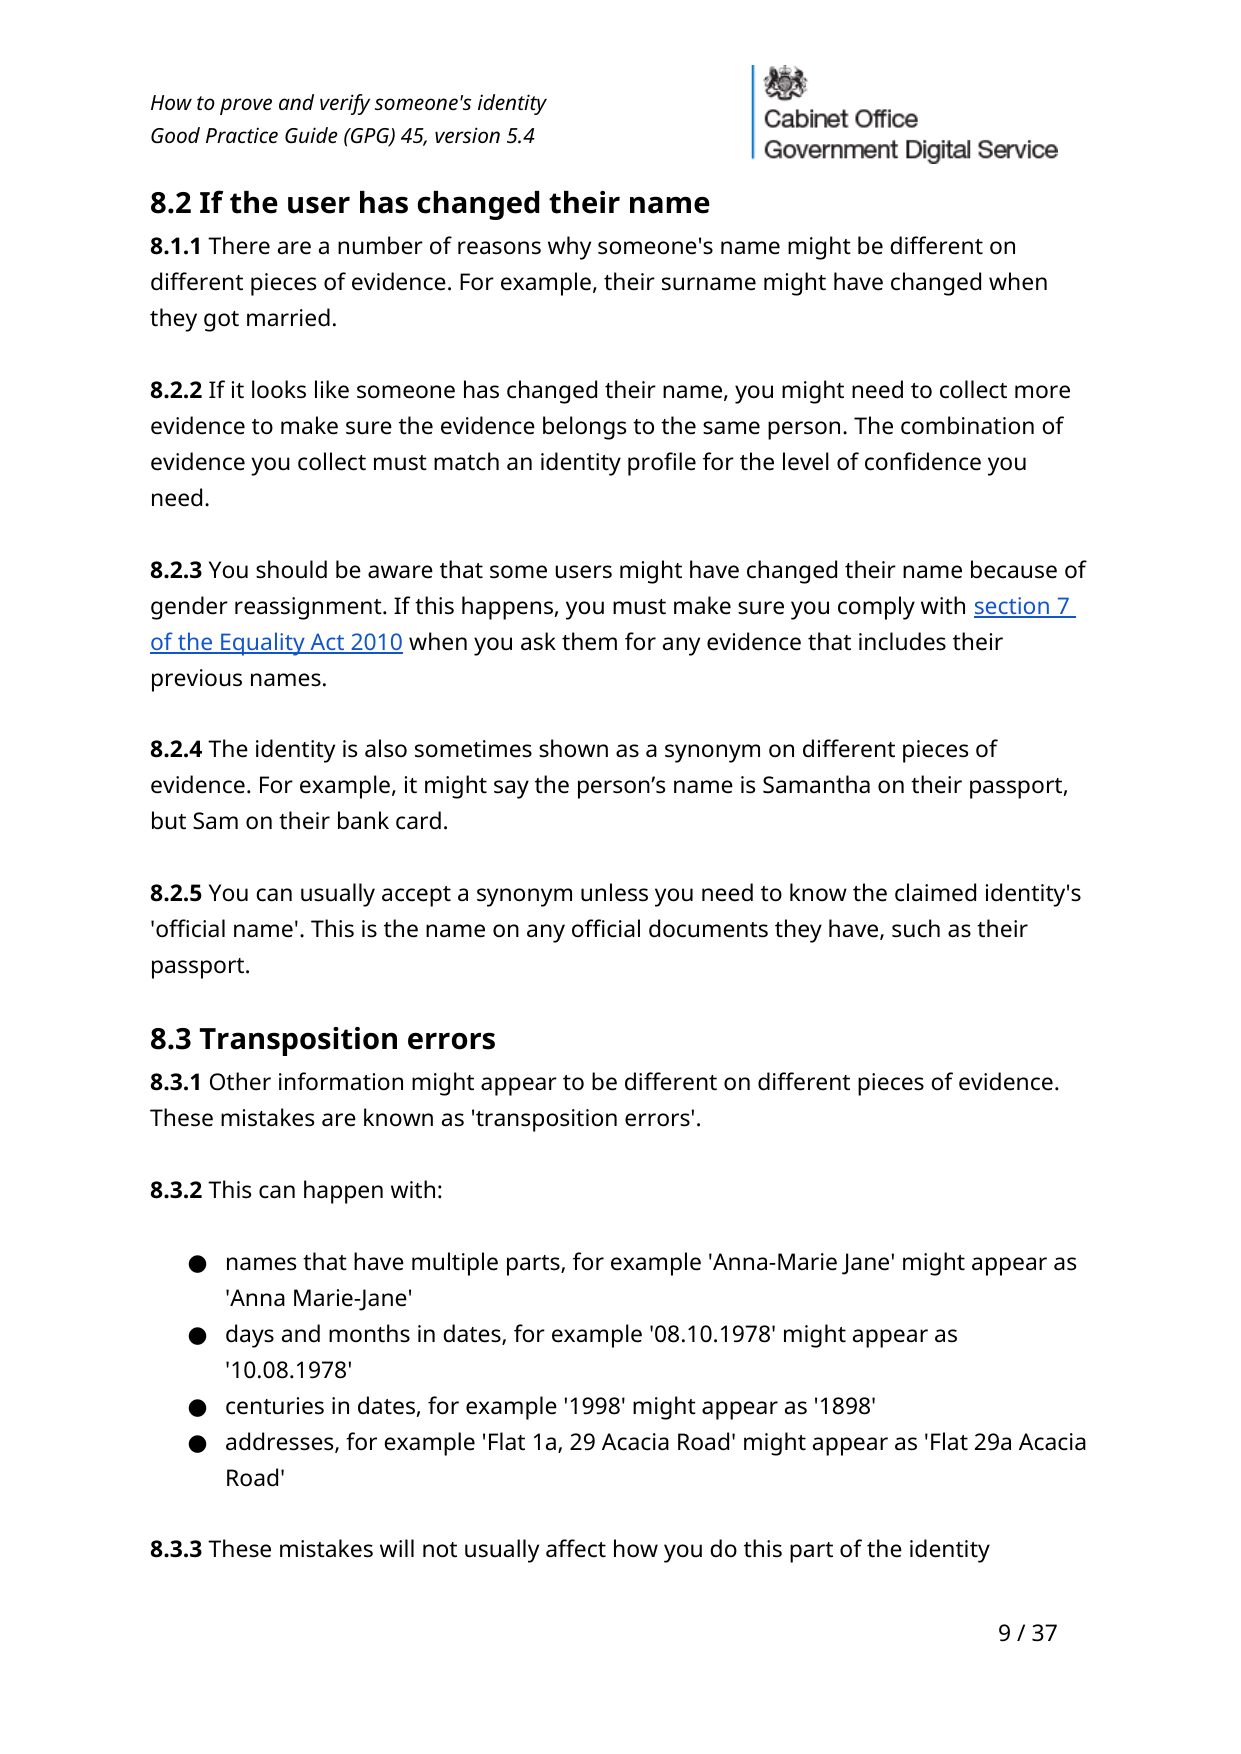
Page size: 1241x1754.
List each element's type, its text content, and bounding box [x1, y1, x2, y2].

text 8.1.1 There are a number of reasons why someone's name might be different on different pieces of evidence. For example, their surname might have changed when they got married. [150, 230, 1090, 333]
text 8.2.4 The identity is also sometimes shown as a synonym on different pieces of evidence. For example, it might say the person’s name is Samantha on their passport, but Sam on their bank card. [150, 733, 1090, 836]
text 8.3.1 Other information might appear to be different on different pieces of evidence. These mistakes are known as 'transposition errors'. [150, 1066, 1090, 1133]
text 8.3.3 These mistakes will not usually affect how you do this part of the identity [150, 1533, 1090, 1565]
subtitle 8.3 Transposition errors [150, 1018, 1090, 1058]
picture [751, 65, 1058, 164]
list days and months in dates, for example '08.10.1978' might appear as '10.08.1978' [187, 1318, 1090, 1385]
text 8.2.5 You can usually accept a synonym unless you need to know the claimed identity's 'official name'. This is the name on any official documents they have, such as their passport. [150, 877, 1090, 980]
text 8.2.2 If it looks like someone has changed their name, you might need to collect more evidence to make sure the evidence belongs to the same person. The combination of evidence you collect must match an identity profile for the level of confidence you need. [150, 374, 1090, 513]
text 8.2.3 You should be aware that some users might have changed their name because of gender reassignment. If this happens, you must make sure you comply with section 7 of the Equality Act 2010 when you ask them for any evidence that includes their previous names. [150, 554, 1090, 693]
subtitle 8.2 If the user has changed their name [150, 182, 1090, 222]
text 8.3.2 This can happen with: [150, 1174, 1090, 1205]
list addresses, for example 'Flat 1a, 29 Acacia Road' might appear as 'Flat 29a Acacia Road' [187, 1426, 1090, 1493]
list centuries in dates, for example '1998' might appear as '1898' [187, 1390, 1090, 1421]
list names that have multiple parts, for example 'Anna-Marie Jane' might appear as 'Anna Marie-Jane' [187, 1246, 1090, 1313]
